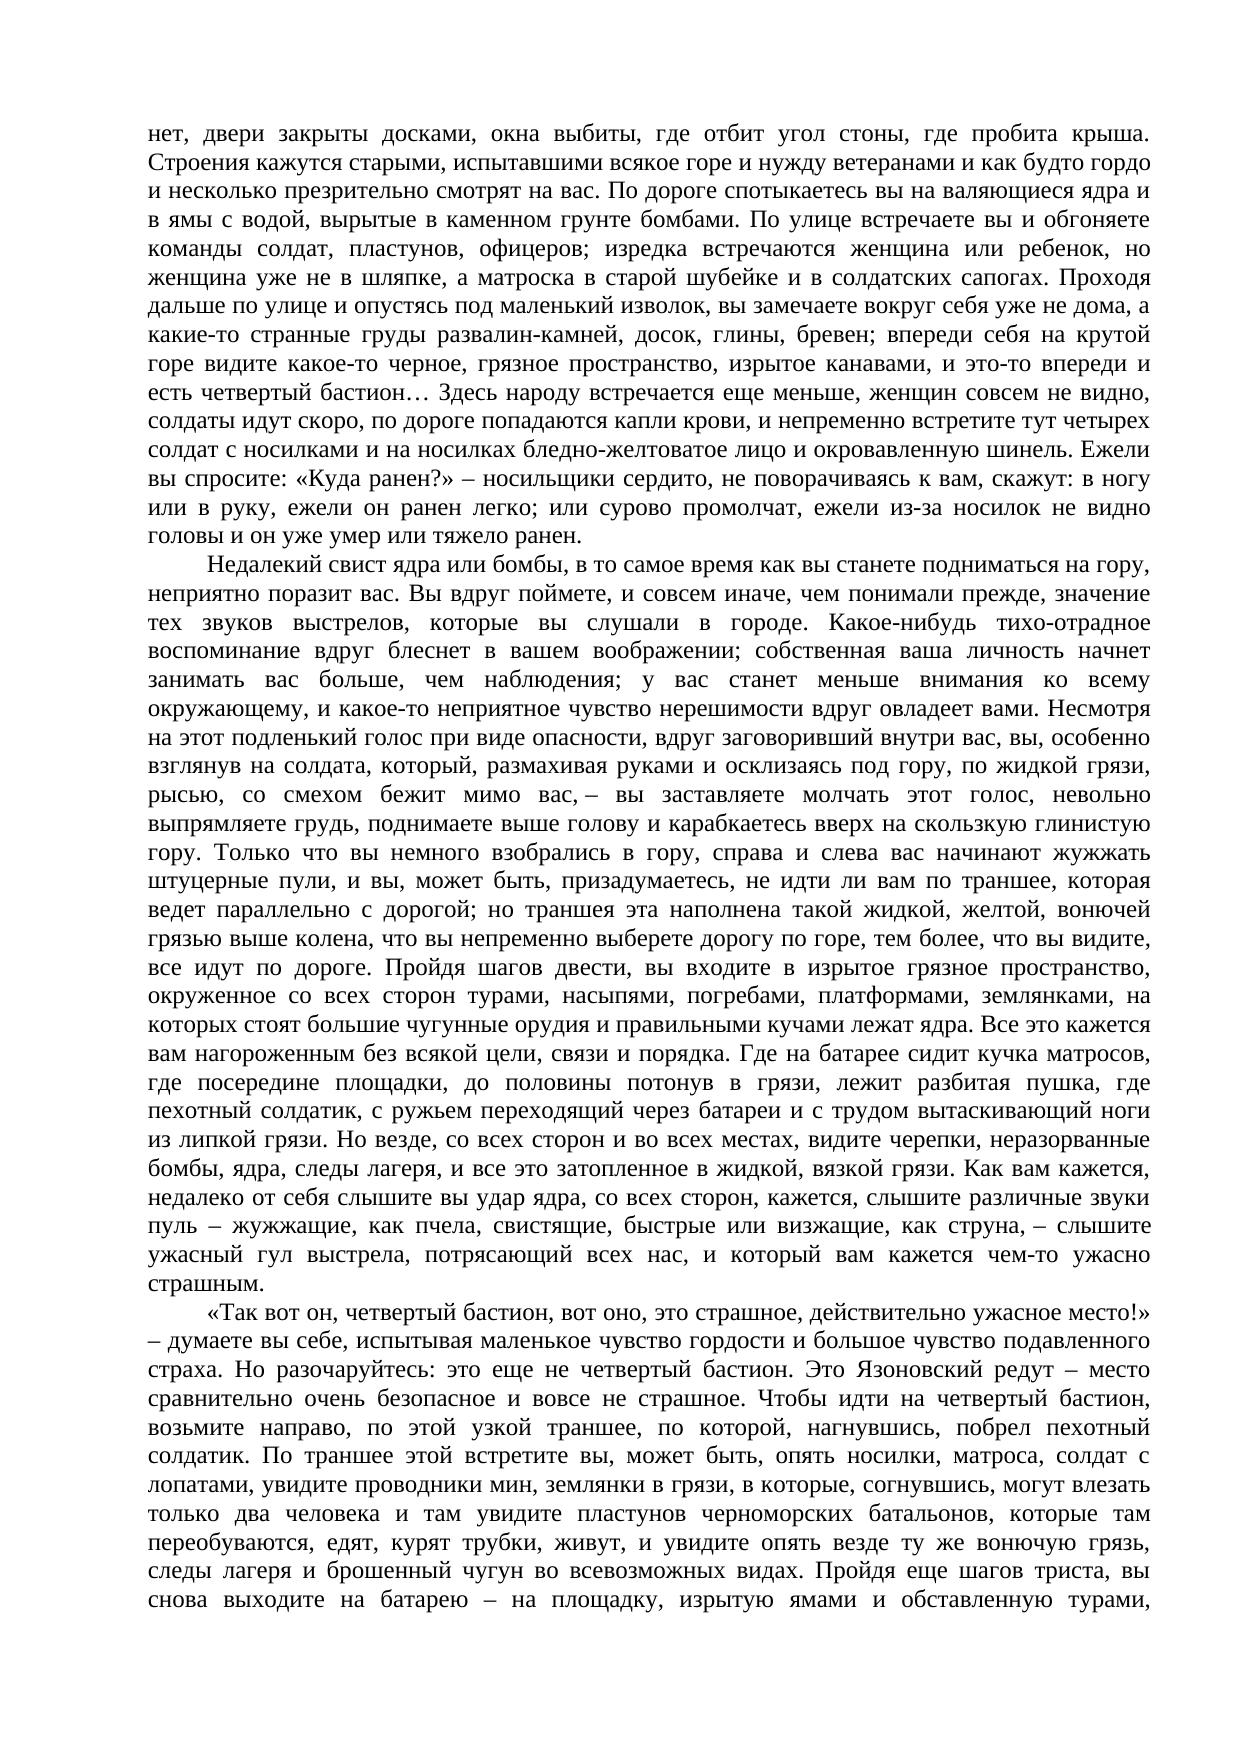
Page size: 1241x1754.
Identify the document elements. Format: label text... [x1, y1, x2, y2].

text Недалекий свист ядра или бомбы, в то самое время как вы станете подниматься на гору, неприятно поразит вас. Вы вдруг поймете, и совсем иначе, чем понимали прежде, значение тех звуков выстрелов, которые вы слушали в городе. Какое-нибудь тихо-отрадное воспоминание вдруг блеснет в вашем воображении; собственная ваша личность начнет занимать вас больше, чем наблюдения; у вас станет меньше внимания ко всему окружающему, и какое-то неприятное чувство нерешимости вдруг овладеет вами. Несмотря на этот подленький голос при виде опасности, вдруг заговоривший внутри вас, вы, особенно взглянув на солдата, который, размахивая руками и осклизаясь под гору, по жидкой грязи, рысью, со смехом бежит мимо вас, – вы заставляете молчать этот голос, невольно выпрямляете грудь, поднимаете выше голову и карабкаетесь вверх на скользкую глинистую гору. Только что вы немного взобрались в гору, справа и слева вас начинают жужжать штуцерные пули, и вы, может быть, призадумаетесь, не идти ли вам по траншее, которая ведет параллельно с дорогой; но траншея эта наполнена такой жидкой, желтой, вонючей грязью выше колена, что вы непременно выберете дорогу по горе, тем более, что вы видите, все идут по дороге. Пройдя шагов двести, вы входите в изрытое грязное пространство, окруженное со всех сторон турами, насыпями, погребами, платформами, землянками, на которых стоят большие чугунные орудия и правильными кучами лежат ядра. Все это кажется вам нагороженным без всякой цели, связи и порядка. Где на батарее сидит кучка матросов, где посередине площадки, до половины потонув в грязи, лежит разбитая пушка, где пехотный солдатик, с ружьем переходящий через батареи и с трудом вытаскивающий ноги из липкой грязи. Но везде, со всех сторон и во всех местах, видите черепки, неразорванные бомбы, ядра, следы лагеря, и все это затопленное в жидкой, вязкой грязи. Как вам кажется, недалеко от себя слышите вы удар ядра, со всех сторон, кажется, слышите различные звуки пуль – жужжащие, как пчела, свистящие, быстрые или визжащие, как струна, – слышите ужасный гул выстрела, потрясающий всех нас, и который вам кажется чем-то ужасно страшным. [148, 549, 1152, 1297]
text «Так вот он, четвертый бастион, вот оно, это страшное, действительно ужасное место!» – думаете вы себе, испытывая маленькое чувство гордости и большое чувство подавленного страха. Но разочаруйтесь: это еще не четвертый бастион. Это Язоновский редут – место сравнительно очень безопасное и вовсе не страшное. Чтобы идти на четвертый бастион, возьмите направо, по этой узкой траншее, по которой, нагнувшись, побрел пехотный солдатик. По траншее этой встретите вы, может быть, опять носилки, матроса, солдат с лопатами, увидите проводники мин, землянки в грязи, в которые, согнувшись, могут влезать только два человека и там увидите пластунов черноморских батальонов, которые там переобуваются, едят, курят трубки, живут, и увидите опять везде ту же вонючую грязь, следы лагеря и брошенный чугун во всевозможных видах. Пройдя еще шагов триста, вы снова выходите на батарею – на площадку, изрытую ямами и обставленную турами, [148, 1297, 1152, 1613]
text нет, двери закрыты досками, окна выбиты, где отбит угол стоны, где пробита крыша. Строения кажутся старыми, испытавшими всякое горе и нужду ветеранами и как будто гордо и несколько презрительно смотрят на вас. По дороге спотыкаетесь вы на валяющиеся ядра и в ямы с водой, вырытые в каменном грунте бомбами. По улице встречаете вы и обгоняете команды солдат, пластунов, офицеров; изредка встречаются женщина или ребенок, но женщина уже не в шляпке, а матроска в старой шубейке и в солдатских сапогах. Проходя дальше по улице и опустясь под маленький изволок, вы замечаете вокруг себя уже не дома, а какие-то странные груды развалин-камней, досок, глины, бревен; впереди себя на крутой горе видите какое-то черное, грязное пространство, изрытое канавами, и это-то впереди и есть четвертый бастион… Здесь народу встречается еще меньше, женщин совсем не видно, солдаты идут скоро, по дороге попадаются капли крови, и непременно встретите тут четырех солдат с носилками и на носилках бледно-желтоватое лицо и окровавленную шинель. Ежели вы спросите: «Куда ранен?» – носильщики сердито, не поворачиваясь к вам, скажут: в ногу или в руку, ежели он ранен легко; или сурово промолчат, ежели из-за носилок не видно головы и он уже умер или тяжело ранен. [148, 118, 1152, 549]
